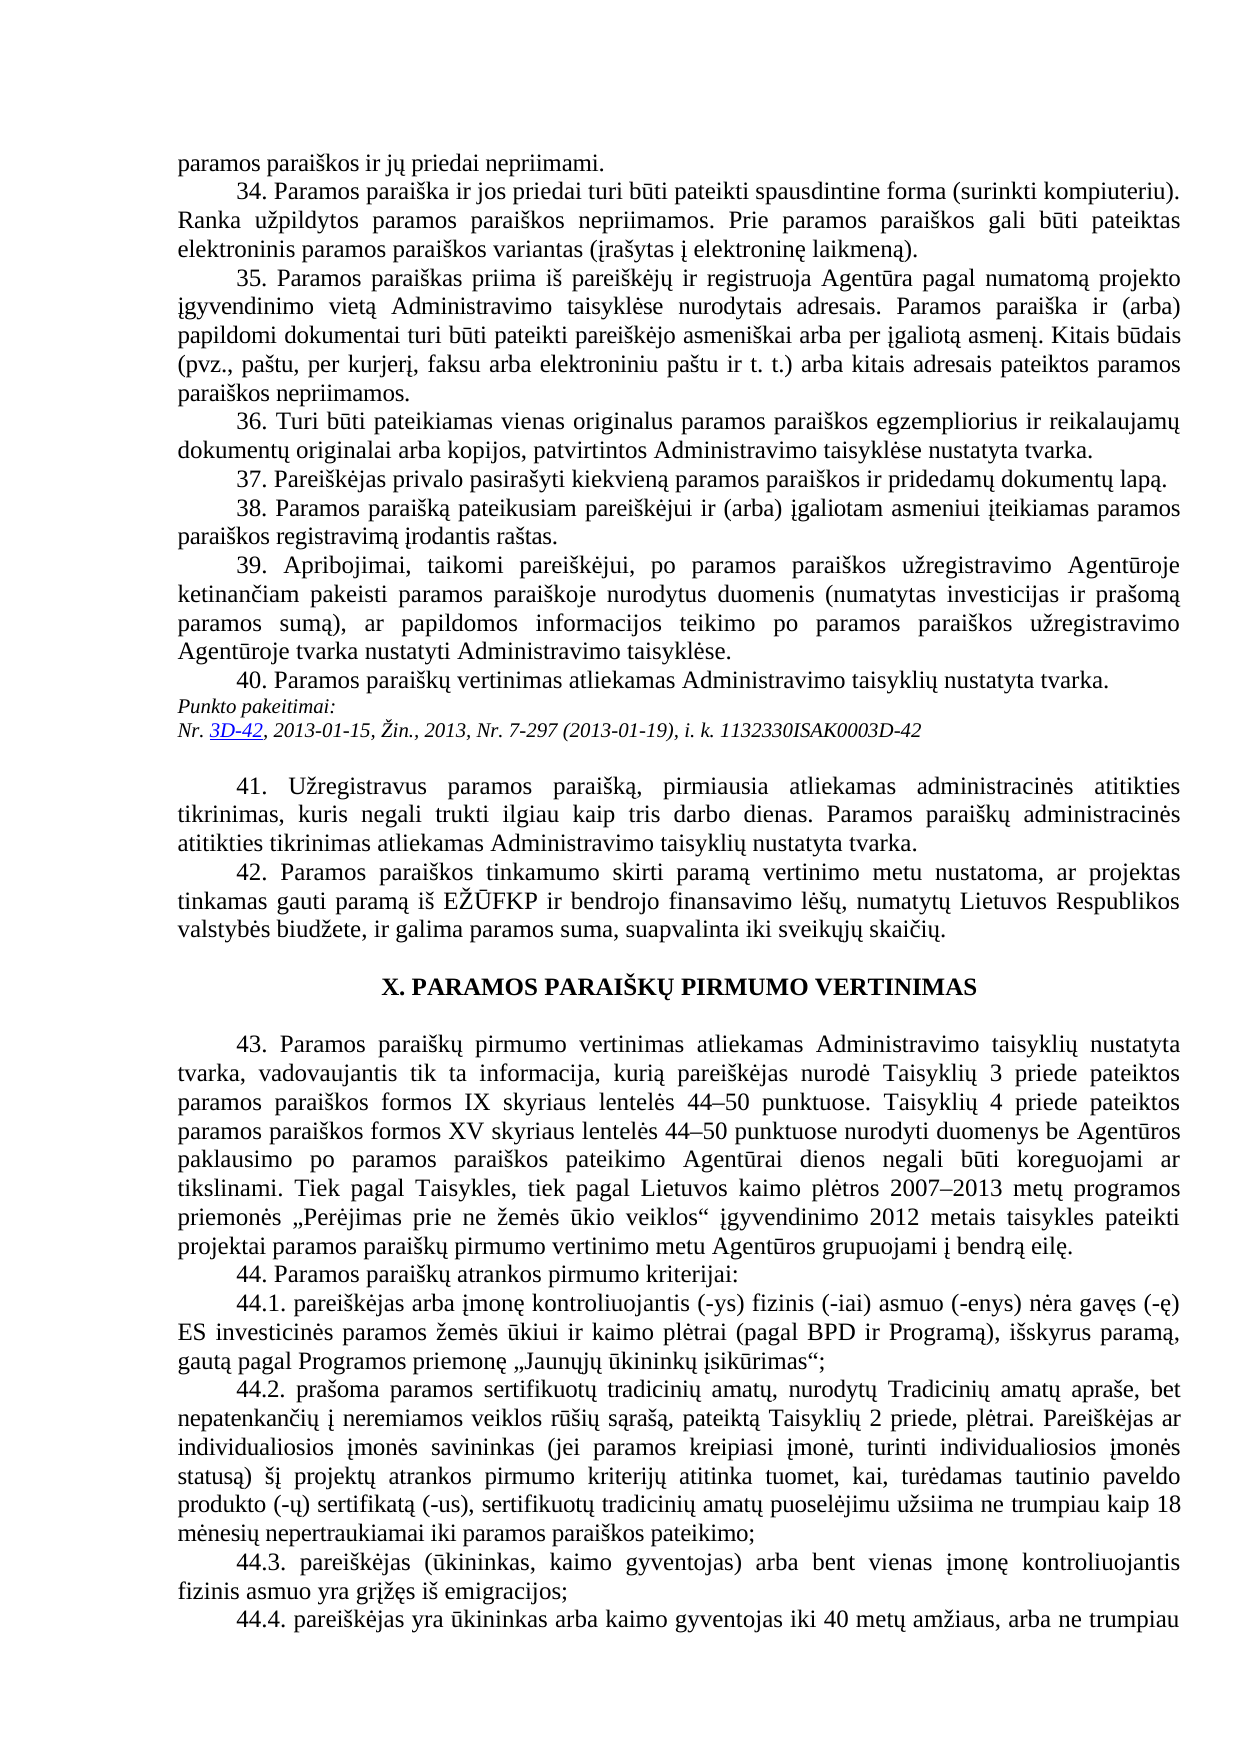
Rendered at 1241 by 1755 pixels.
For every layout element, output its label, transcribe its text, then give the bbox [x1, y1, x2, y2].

text 34. Paramos paraiška ir jos priedai turi būti pateikti spausdintine forma (surinkti kompiuteriu). Ranka užpildytos paramos paraiškos nepriimamos. Prie paramos paraiškos gali būti pateiktas elektroninis paramos paraiškos variantas (įrašytas į elektroninę laikmeną). [177, 176, 1181, 263]
text 43. Paramos paraiškų pirmumo vertinimas atliekamas Administravimo taisyklių nustatyta tvarka, vadovaujantis tik ta informacija, kurią pareiškėjas nurodė Taisyklių 3 priede pateiktos paramos paraiškos formos IX skyriaus lentelės 44–50 punktuose. Taisyklių 4 priede pateiktos paramos paraiškos formos XV skyriaus lentelės 44–50 punktuose nurodyti duomenys be Agentūros paklausimo po paramos paraiškos pateikimo Agentūrai dienos negali būti koreguojami ar tikslinami. Tiek pagal Taisykles, tiek pagal Lietuvos kaimo plėtros 2007–2013 metų programos priemonės „Perėjimas prie ne žemės ūkio veiklos“ įgyvendinimo 2012 metais taisykles pateikti projektai paramos paraiškų pirmumo vertinimo metu Agentūros grupuojami į bendrą eilę. [177, 1029, 1181, 1259]
text 36. Turi būti pateikiamas vienas originalus paramos paraiškos egzempliorius ir reikalaujamų dokumentų originalai arba kopijos, patvirtintos Administravimo taisyklėse nustatyta tvarka. [177, 406, 1181, 464]
text 44.1. pareiškėjas arba įmonę kontroliuojantis (-ys) fizinis (-iai) asmuo (-enys) nėra gavęs (-ę) ES investicinės paramos žemės ūkiui ir kaimo plėtrai (pagal BPD ir Programą), išskyrus paramą, gautą pagal Programos priemonę „Jaunųjų ūkininkų įsikūrimas“; [177, 1288, 1181, 1374]
text X. PARAMOS PARAIŠKŲ PIRMUMO VERTINIMAS [177, 972, 1181, 1001]
text 41. Užregistravus paramos paraišką, pirmiausia atliekamas administracinės atitikties tikrinimas, kuris negali trukti ilgiau kaip tris darbo dienas. Paramos paraiškų administracinės atitikties tikrinimas atliekamas Administravimo taisyklių nustatyta tvarka. [177, 771, 1181, 857]
text 44. Paramos paraiškų atrankos pirmumo kriterijai: [177, 1259, 1181, 1288]
text 40. Paramos paraiškų vertinimas atliekamas Administravimo taisyklių nustatyta tvarka. [177, 665, 1181, 694]
text Punkto pakeitimai: [177, 694, 1181, 718]
text 44.3. pareiškėjas (ūkininkas, kaimo gyventojas) arba bent vienas įmonę kontroliuojantis fizinis asmuo yra grįžęs iš emigracijos; [177, 1547, 1181, 1604]
text paramos paraiškos ir jų priedai nepriimami. [177, 148, 1181, 176]
text Nr. 3D-42, 2013-01-15, Žin., 2013, Nr. 7-297 (2013-01-19), i. k. 1132330ISAK0003D-42 [177, 718, 1181, 742]
text 35. Paramos paraiškas priima iš pareiškėjų ir registruoja Agentūra pagal numatomą projekto įgyvendinimo vietą Administravimo taisyklėse nurodytais adresais. Paramos paraiška ir (arba) papildomi dokumentai turi būti pateikti pareiškėjo asmeniškai arba per įgaliotą asmenį. Kitais būdais (pvz., paštu, per kurjerį, faksu arba elektroniniu paštu ir t. t.) arba kitais adresais pateiktos paramos paraiškos nepriimamos. [177, 263, 1181, 406]
text 39. Apribojimai, taikomi pareiškėjui, po paramos paraiškos užregistravimo Agentūroje ketinančiam pakeisti paramos paraiškoje nurodytus duomenis (numatytas investicijas ir prašomą paramos sumą), ar papildomos informacijos teikimo po paramos paraiškos užregistravimo Agentūroje tvarka nustatyti Administravimo taisyklėse. [177, 550, 1181, 665]
text 38. Paramos paraišką pateikusiam pareiškėjui ir (arba) įgaliotam asmeniui įteikiamas paramos paraiškos registravimą įrodantis raštas. [177, 493, 1181, 550]
text 37. Pareiškėjas privalo pasirašyti kiekvieną paramos paraiškos ir pridedamų dokumentų lapą. [177, 464, 1181, 493]
text 44.4. pareiškėjas yra ūkininkas arba kaimo gyventojas iki 40 metų amžiaus, arba ne trumpiau [177, 1604, 1181, 1633]
text 42. Paramos paraiškos tinkamumo skirti paramą vertinimo metu nustatoma, ar projektas tinkamas gauti paramą iš EŽŪFKP ir bendrojo finansavimo lėšų, numatytų Lietuvos Respublikos valstybės biudžete, ir galima paramos suma, suapvalinta iki sveikųjų skaičių. [177, 857, 1181, 943]
text 44.2. prašoma paramos sertifikuotų tradicinių amatų, nurodytų Tradicinių amatų apraše, bet nepatenkančių į neremiamos veiklos rūšių sąrašą, pateiktą Taisyklių 2 priede, plėtrai. Pareiškėjas ar individualiosios įmonės savininkas (jei paramos kreipiasi įmonė, turinti individualiosios įmonės statusą) šį projektų atrankos pirmumo kriterijų atitinka tuomet, kai, turėdamas tautinio paveldo produkto (-ų) sertifikatą (-us), sertifikuotų tradicinių amatų puoselėjimu užsiima ne trumpiau kaip 18 mėnesių nepertraukiamai iki paramos paraiškos pateikimo; [177, 1374, 1181, 1547]
